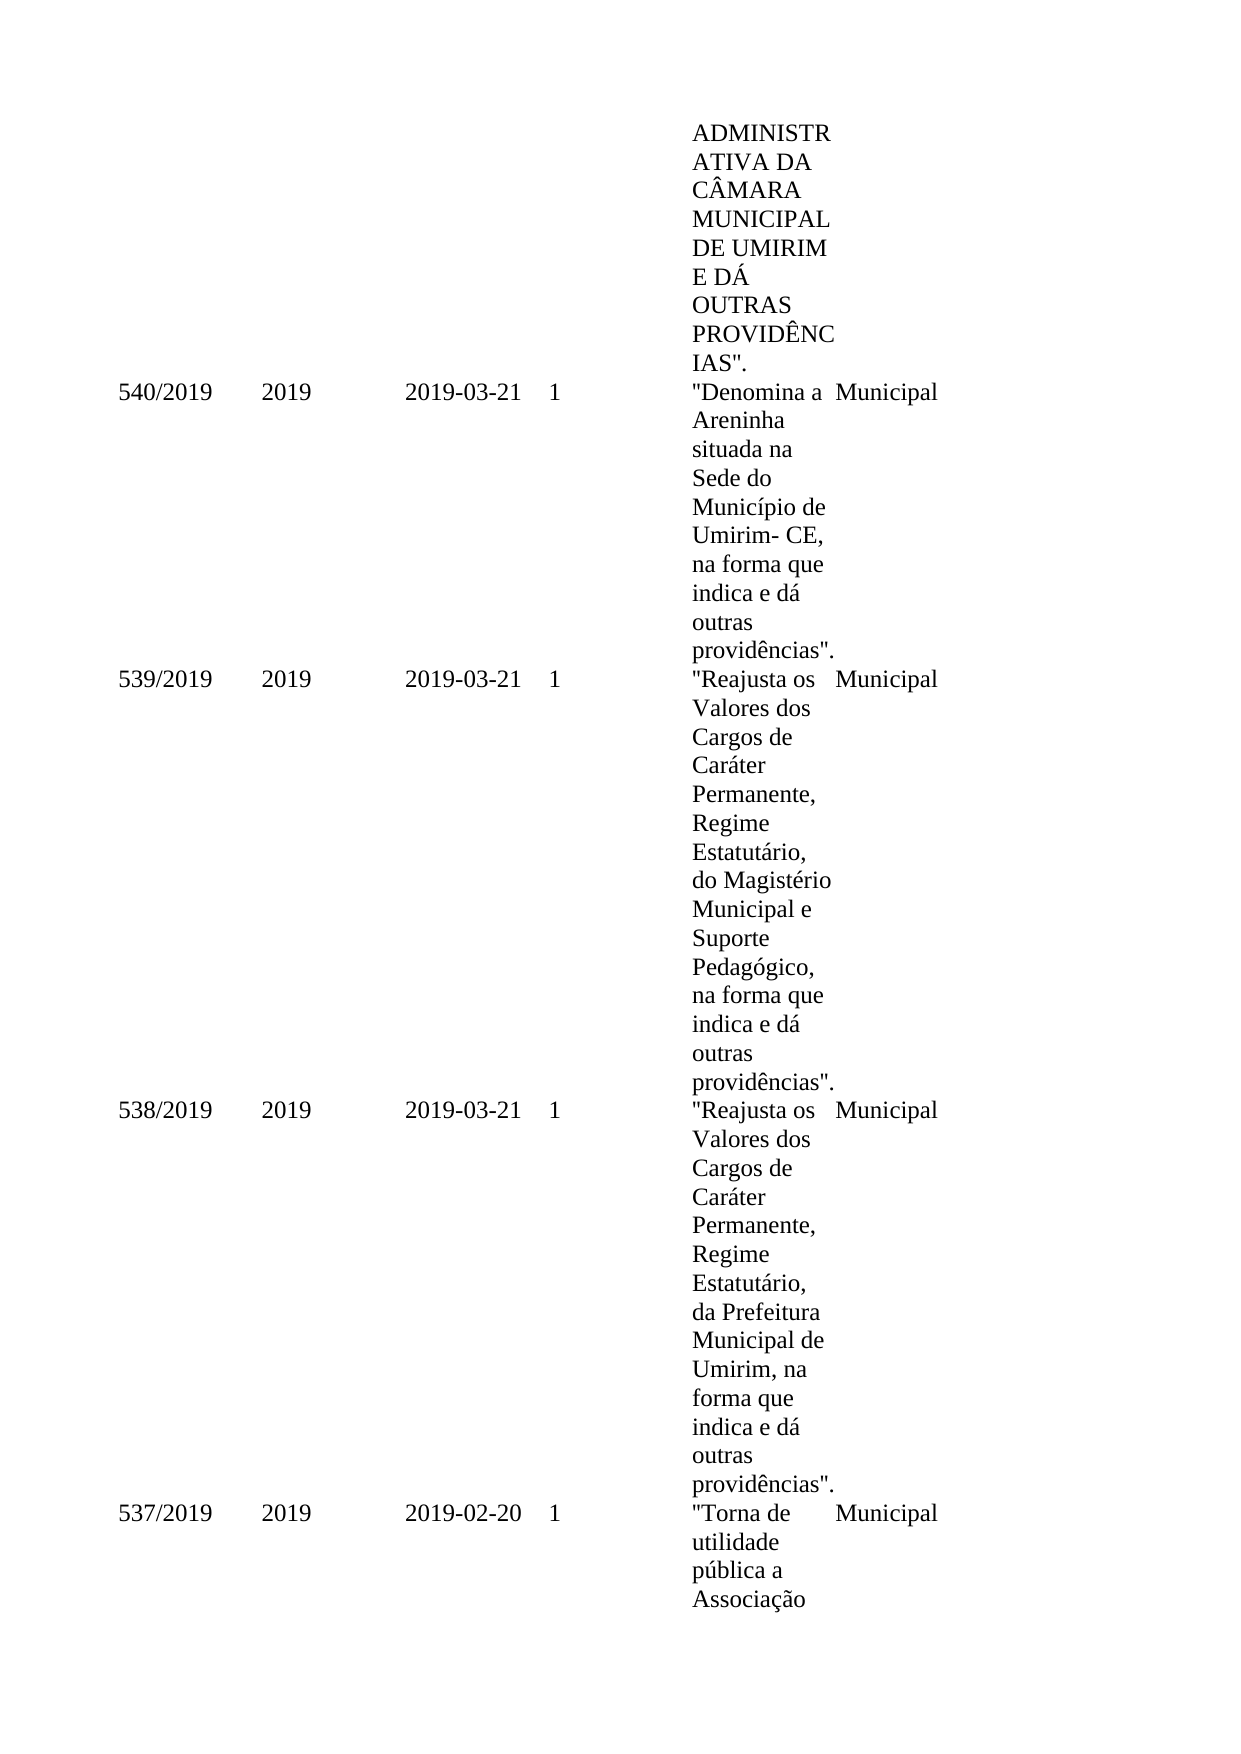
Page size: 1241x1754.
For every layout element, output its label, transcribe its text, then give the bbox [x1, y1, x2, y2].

table_cell 2019-03-21 [405, 1096, 548, 1498]
table_cell [118, 118, 261, 377]
table_cell 1 [548, 1096, 692, 1498]
table_cell 1 [548, 664, 692, 1096]
table_cell [261, 118, 405, 377]
table_cell 2019-03-21 [405, 377, 548, 664]
table_cell [835, 118, 979, 377]
table_cell 1 [548, 377, 692, 664]
table_cell 2019 [261, 1096, 405, 1498]
table_cell [979, 377, 1122, 664]
table_cell [405, 118, 548, 377]
table_cell 2019 [261, 664, 405, 1096]
table_cell [979, 1498, 1122, 1613]
table_cell ''Torna de utilidade pública a Associação [692, 1498, 835, 1613]
table_cell ''Reajusta os Valores dos Cargos de Caráter Permanente, Regime Estatutário, da Prefeitura Municipal de Umirim, na forma que indica e dá outras providências''. [692, 1096, 835, 1498]
table_cell ADMINISTRATIVA DA CÂMARA MUNICIPAL DE UMIRIM E DÁ OUTRAS PROVIDÊNCIAS''. [692, 118, 835, 377]
table_cell 2019-03-21 [405, 664, 548, 1096]
table_cell [548, 118, 692, 377]
table_cell [979, 118, 1122, 377]
table_cell 2019-02-20 [405, 1498, 548, 1613]
table_cell 1 [548, 1498, 692, 1613]
table_cell [979, 1096, 1122, 1498]
table_cell Municipal [835, 377, 979, 664]
table_cell ''Reajusta os Valores dos Cargos de Caráter Permanente, Regime Estatutário, do Magistério Municipal e Suporte Pedagógico, na forma que indica e dá outras providências''. [692, 664, 835, 1096]
table_cell Municipal [835, 1096, 979, 1498]
table_cell 537/2019 [118, 1498, 261, 1613]
table_cell [979, 664, 1122, 1096]
table_cell 540/2019 [118, 377, 261, 664]
table_cell Municipal [835, 1498, 979, 1613]
table_cell Municipal [835, 664, 979, 1096]
table_cell 2019 [261, 1498, 405, 1613]
table_cell 538/2019 [118, 1096, 261, 1498]
table_cell 2019 [261, 377, 405, 664]
table_cell 539/2019 [118, 664, 261, 1096]
table_cell ''Denomina a Areninha situada na Sede do Município de Umirim- CE, na forma que indica e dá outras providências''. [692, 377, 835, 664]
